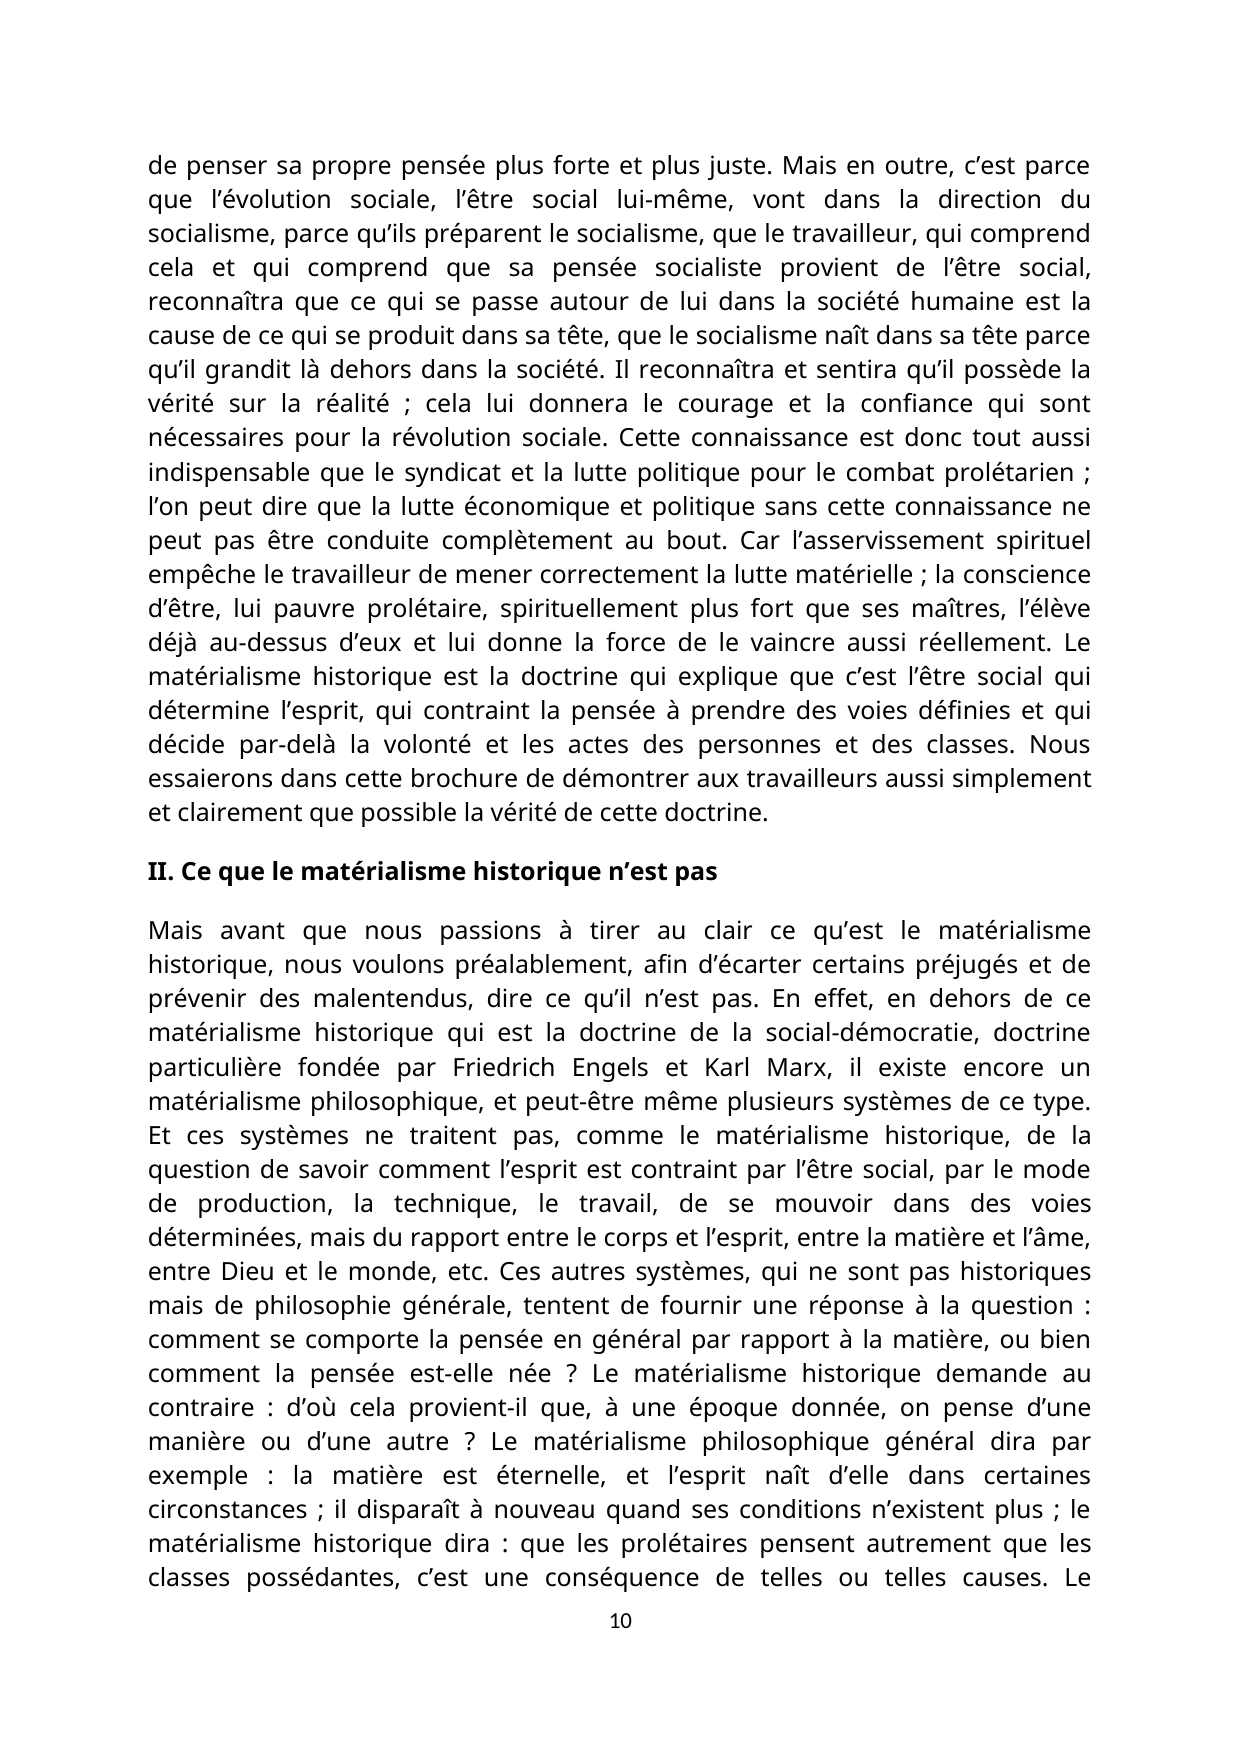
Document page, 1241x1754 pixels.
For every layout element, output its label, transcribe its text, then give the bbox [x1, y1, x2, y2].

text de penser sa propre pensée plus forte et plus juste. Mais en outre, c’est parce que l’évolution sociale, l’être social lui-même, vont dans la direction du socialisme, parce qu’ils préparent le socialisme, que le travailleur, qui comprend cela et qui comprend que sa pensée socialiste provient de l’être social, reconnaîtra que ce qui se passe autour de lui dans la société humaine est la cause de ce qui se produit dans sa tête, que le socialisme naît dans sa tête parce qu’il grandit là dehors dans la société. Il reconnaîtra et sentira qu’il possède la vérité sur la réalité ; cela lui donnera le courage et la confiance qui sont nécessaires pour la révolution sociale. Cette connaissance est donc tout aussi indispensable que le syndicat et la lutte politique pour le combat prolétarien ; l’on peut dire que la lutte économique et politique sans cette connaissance ne peut pas être conduite complètement au bout. Car l’asservissement spirituel empêche le travailleur de mener correctement la lutte matérielle ; la conscience d’être, lui pauvre prolétaire, spirituellement plus fort que ses maîtres, l’élève déjà au-dessus d’eux et lui donne la force de le vaincre aussi réellement. Le matérialisme historique est la doctrine qui explique que c’est l’être social qui détermine l’esprit, qui contraint la pensée à prendre des voies définies et qui décide par-delà la volonté et les actes des personnes et des classes. Nous essaierons dans cette brochure de démontrer aux travailleurs aussi simplement et clairement que possible la vérité de cette doctrine. [148, 148, 1093, 829]
text II. Ce que le matérialisme historique n’est pas [148, 854, 1093, 888]
text Mais avant que nous passions à tirer au clair ce qu’est le matérialisme historique, nous voulons préalablement, afin d’écarter certains préjugés et de prévenir des malentendus, dire ce qu’il n’est pas. En effet, en dehors de ce matérialisme historique qui est la doctrine de la social-démocratie, doctrine particulière fondée par Friedrich Engels et Karl Marx, il existe encore un matérialisme philosophique, et peut-être même plusieurs systèmes de ce type. Et ces systèmes ne traitent pas, comme le matérialisme historique, de la question de savoir comment l’esprit est contraint par l’être social, par le mode de production, la technique, le travail, de se mouvoir dans des voies déterminées, mais du rapport entre le corps et l’esprit, entre la matière et l’âme, entre Dieu et le monde, etc. Ces autres systèmes, qui ne sont pas historiques mais de philosophie générale, tentent de fournir une réponse à la question : comment se comporte la pensée en général par rapport à la matière, ou bien comment la pensée est-elle née ? Le matérialisme historique demande au contraire : d’où cela provient-il que, à une époque donnée, on pense d’une manière ou d’une autre ? Le matérialisme philosophique général dira par exemple : la matière est éternelle, et l’esprit naît d’elle dans certaines circonstances ; il disparaît à nouveau quand ses conditions n’existent plus ; le matérialisme historique dira : que les prolétaires pensent autrement que les classes possédantes, c’est une conséquence de telles ou telles causes. Le [148, 913, 1093, 1594]
